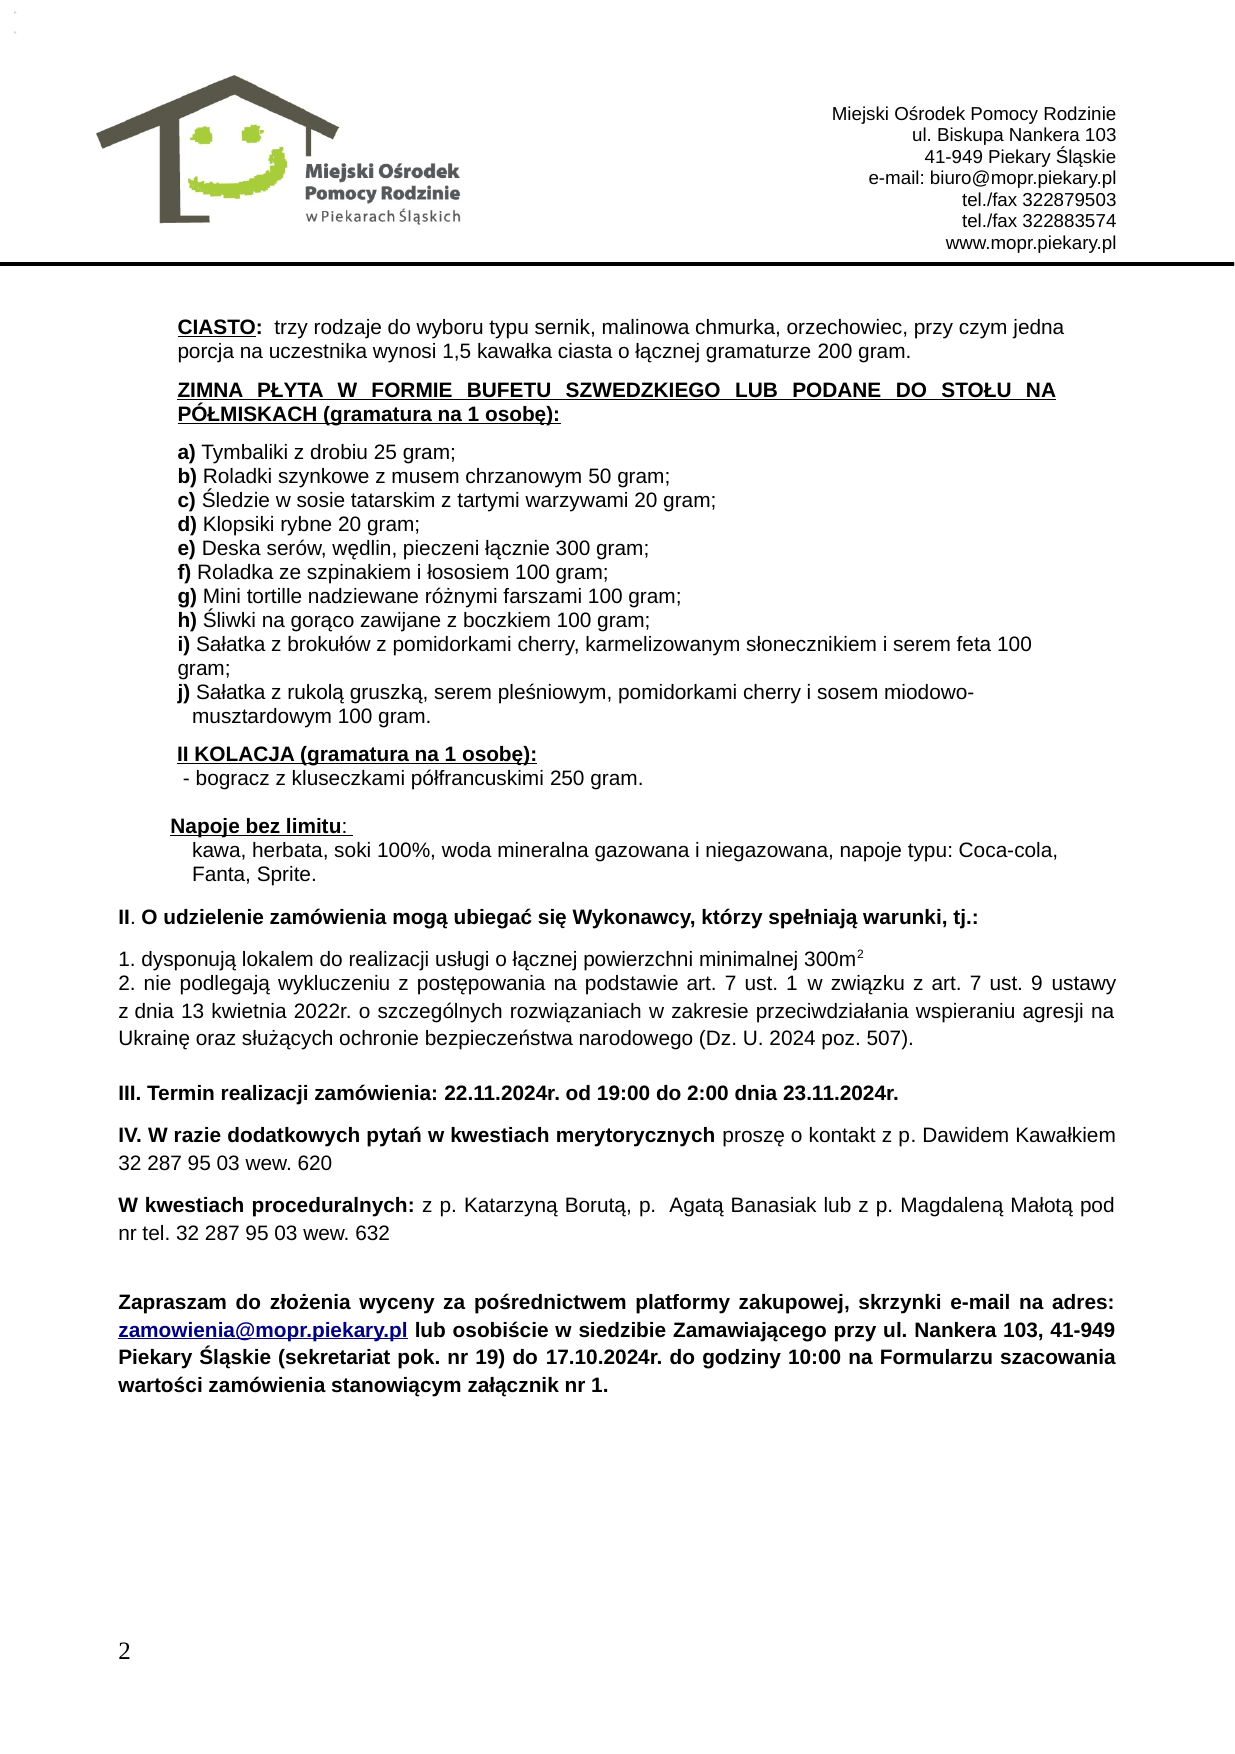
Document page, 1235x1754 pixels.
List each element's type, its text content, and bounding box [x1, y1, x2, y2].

text ZIMNA PŁYTA W FORMIE BUFETU SZWEDZKIEGO LUB PODANE DO STOŁU NA PÓŁMISKACH (gramatura na 1 osobę): [177, 378, 1057, 426]
text IV. W razie dodatkowych pytań w kwestiach merytorycznych proszę o kontakt z p. Dawidem Kawałkiem 32 287 95 03 wew. 620 [118, 1123, 1116, 1175]
text Zapraszam do złożenia wyceny za pośrednictwem platformy zakupowej, skrzynki e-mail na adres: zamowienia@mopr.piekary.pl lub osobiście w siedzibie Zamawiającego przy ul. Nankera 103, 41-949 Piekary Śląskie (sekretariat pok. nr 19) do 17.10.2024r. do godziny 10:00 na Formularzu szacowania wartości zamówienia stanowiącym załącznik nr 1. [118, 1262, 1116, 1396]
text 1. dysponują lokalem do realizacji usługi o łącznej powierzchni minimalnej 300m2 [118, 947, 1116, 971]
text III. Termin realizacji zamówienia: 22.11.2024r. od 19:00 do 2:00 dnia 23.11.2024r. [118, 1081, 1116, 1105]
text W kwestiach proceduralnych: z p. Katarzyną Borutą, p. Agatą Banasiak lub z p. Magdaleną Małotą pod nr tel. 32 287 95 03 wew. 632 [118, 1193, 1116, 1244]
text Napoje bez limitu: kawa, herbata, soki 100%, woda mineralna gazowana i niegazowana, napoje typu: Coca-cola, Fanta, Sprite. [118, 814, 1116, 886]
picture [96, 40, 479, 251]
text CIASTO: trzy rodzaje do wyboru typu sernik, malinowa chmurka, orzechowiec, przy czym jedna porcja na uczestnika wynosi 1,5 kawałka ciasta o łącznej gramaturze 200 gram. [177, 315, 1116, 363]
text II. O udzielenie zamówienia mogą ubiegać się Wykonawcy, którzy spełniają warunki, tj.: [118, 905, 1116, 929]
text 2. nie podlegają wykluczeniu z postępowania na podstawie art. 7 ust. 1 w związku z art. 7 ust. 9 ustawy z dnia 13 kwietnia 2022r. o szczególnych rozwiązaniach w zakresie przeciwdziałania wspieraniu agresji na Ukrainę oraz służących ochronie bezpieczeństwa narodowego (Dz. U. 2024 poz. 507). [118, 971, 1116, 1050]
text II KOLACJA (gramatura na 1 osobę): - bogracz z kluseczkami półfrancuskimi 250 gram. [118, 742, 1116, 790]
text a) Tymbaliki z drobiu 25 gram; b) Roladki szynkowe z musem chrzanowym 50 gram; c) Śledzie w sosie tatarskim z tartymi warzywami 20 gram; d) Klopsiki rybne 20 gram; e) Deska serów, wędlin, pieczeni łącznie 300 gram; f) Roladka ze szpinakiem i łososiem 100 gram; g) Mini tortille nadziewane różnymi farszami 100 gram; h) Śliwki na gorąco zawijane z boczkiem 100 gram; i) Sałatka z brokułów z pomidorkami cherry, karmelizowanym słonecznikiem i serem feta 100 gram; j) Sałatka z rukolą gruszką, serem pleśniowym, pomidorkami cherry i sosem miodowo- musztardowym 100 gram. [177, 440, 1057, 728]
